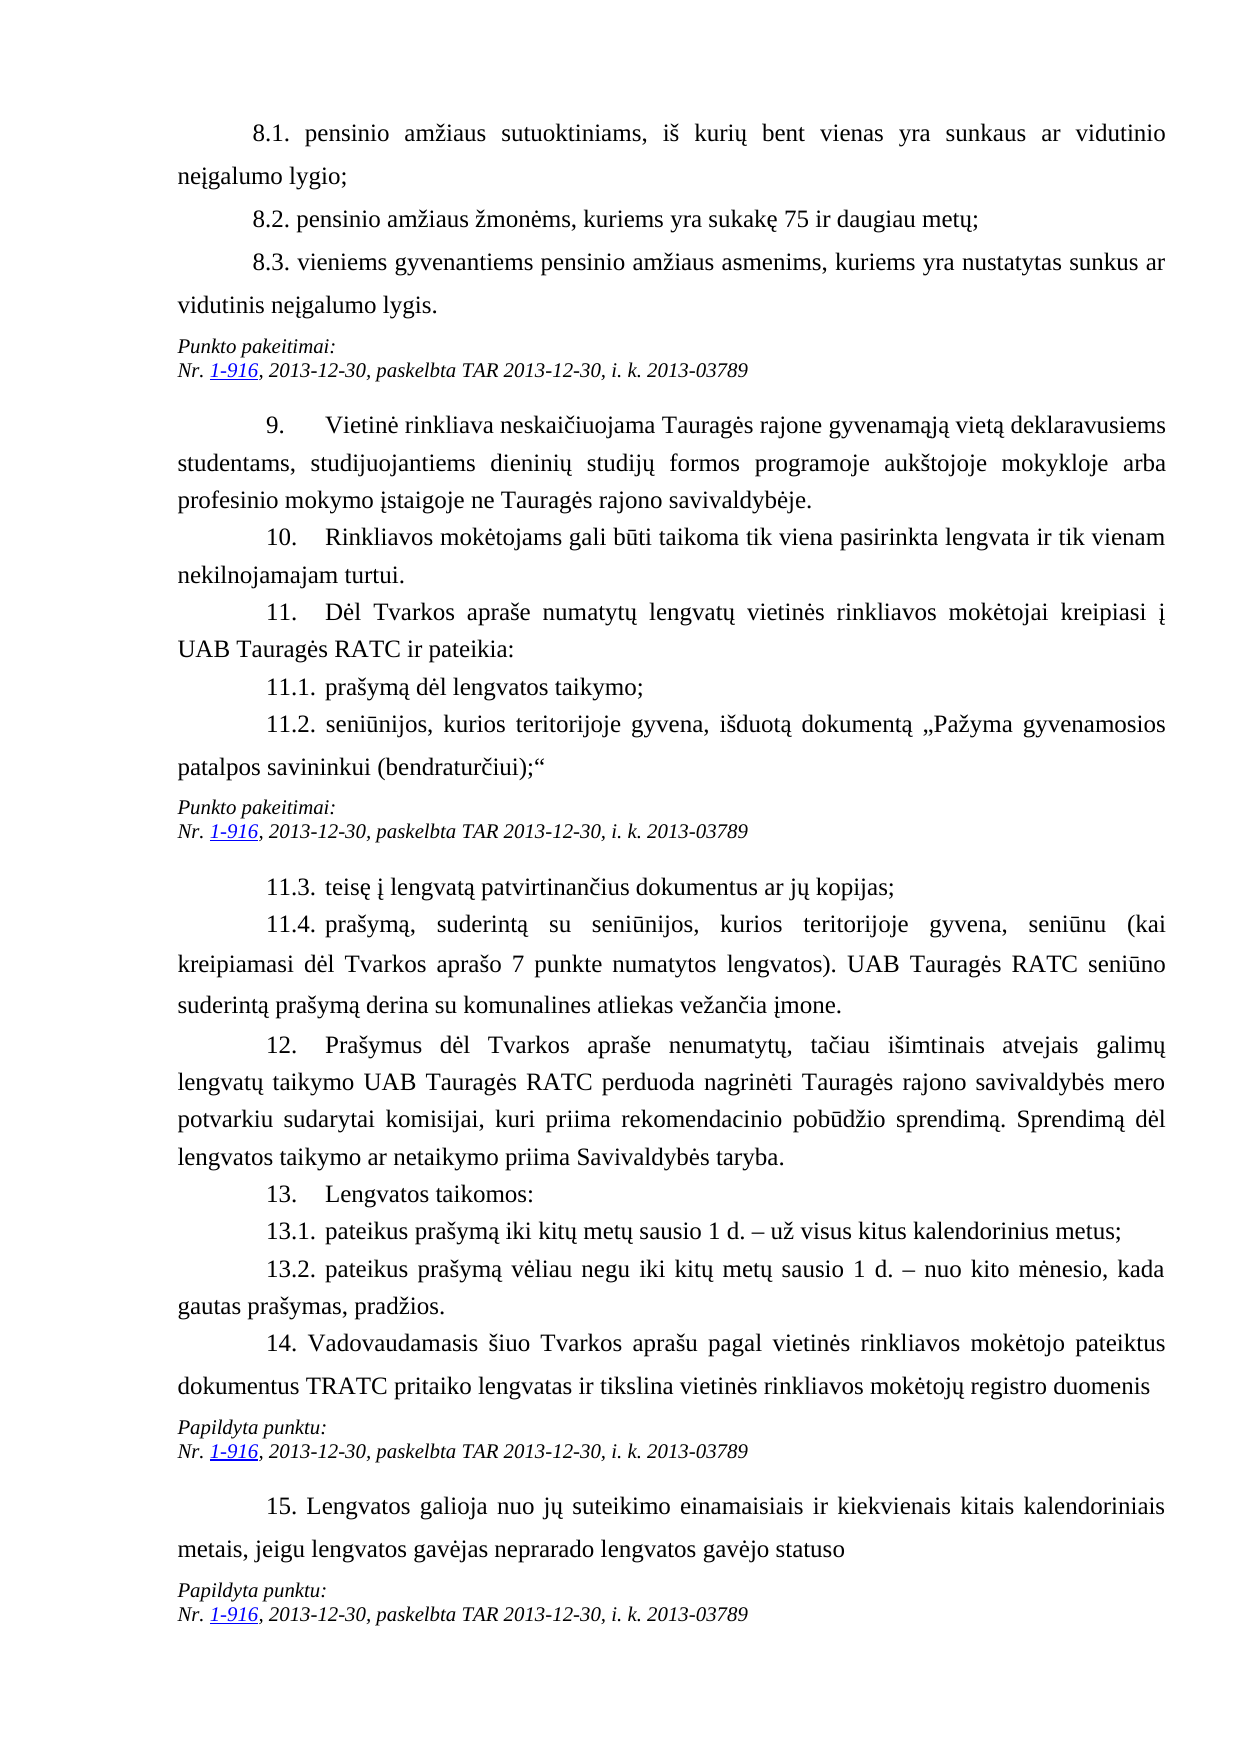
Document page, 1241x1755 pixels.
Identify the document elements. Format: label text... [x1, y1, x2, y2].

text Nr. 1-916, 2013-12-30, paskelbta TAR 2013-12-30, i. k. 2013-03789 [177, 819, 1166, 843]
text 11.4. prašymą, suderintą su seniūnijos, kurios teritorijoje gyvena, seniūnu (kai kreipiamasi dėl Tvarkos aprašo 7 punkte numatytos lengvatos). UAB Tauragės RATC seniūno suderintą prašymą derina su komunalines atliekas vežančia įmone. [177, 909, 1166, 1018]
text Papildyta punktu: [177, 1578, 1166, 1602]
text Punkto pakeitimai: [177, 795, 1166, 819]
text 11.3. teisę į lengvatą patvirtinančius dokumentus ar jų kopijas; [177, 872, 1166, 901]
text Nr. 1-916, 2013-12-30, paskelbta TAR 2013-12-30, i. k. 2013-03789 [177, 1602, 1166, 1626]
text 11.2. seniūnijos, kurios teritorijoje gyvena, išduotą dokumentą „Pažyma gyvenamosios patalpos savininkui (bendraturčiui);“ [177, 709, 1166, 781]
text 8.1. pensinio amžiaus sutuoktiniams, iš kurių bent vienas yra sunkaus ar vidutinio neįgalumo lygio; [177, 118, 1166, 190]
text 11.1. prašymą dėl lengvatos taikymo; [177, 672, 1166, 700]
text 8.2. pensinio amžiaus žmonėms, kuriems yra sukakę 75 ir daugiau metų; [177, 204, 1166, 233]
text 11. Dėl Tvarkos apraše numatytų lengvatų vietinės rinkliavos mokėtojai kreipiasi į UAB Tauragės RATC ir pateikia: [177, 597, 1166, 663]
text 13.2. pateikus prašymą vėliau negu iki kitų metų sausio 1 d. – nuo kito mėnesio, kada gautas prašymas, pradžios. [177, 1254, 1166, 1320]
text 13. Lengvatos taikomos: [177, 1179, 1166, 1208]
text 8.3. vieniems gyvenantiems pensinio amžiaus asmenims, kuriems yra nustatytas sunkus ar vidutinis neįgalumo lygis. [177, 247, 1166, 319]
text 9. Vietinė rinkliava neskaičiuojama Tauragės rajone gyvenamąją vietą deklaravusiems studentams, studijuojantiems dieninių studijų formos programoje aukštojoje mokykloje arba profesinio mokymo įstaigoje ne Tauragės rajono savivaldybėje. [177, 411, 1166, 514]
text 12. Prašymus dėl Tvarkos apraše nenumatytų, tačiau išimtinais atvejais galimų lengvatų taikymo UAB Tauragės RATC perduoda nagrinėti Tauragės rajono savivaldybės mero potvarkiu sudarytai komisijai, kuri priima rekomendacinio pobūdžio sprendimą. Sprendimą dėl lengvatos taikymo ar netaikymo priima Savivaldybės taryba. [177, 1030, 1166, 1171]
text 15. Lengvatos galioja nuo jų suteikimo einamaisiais ir kiekvienais kitais kalendoriniais metais, jeigu lengvatos gavėjas neprarado lengvatos gavėjo statuso [177, 1491, 1166, 1563]
text Nr. 1-916, 2013-12-30, paskelbta TAR 2013-12-30, i. k. 2013-03789 [177, 1439, 1166, 1463]
text Punkto pakeitimai: [177, 334, 1166, 358]
text Nr. 1-916, 2013-12-30, paskelbta TAR 2013-12-30, i. k. 2013-03789 [177, 358, 1166, 382]
text 14. Vadovaudamasis šiuo Tvarkos aprašu pagal vietinės rinkliavos mokėtojo pateiktus dokumentus TRATC pritaiko lengvatas ir tikslina vietinės rinkliavos mokėtojų registro duomenis [177, 1328, 1166, 1400]
text 13.1. pateikus prašymą iki kitų metų sausio 1 d. – už visus kitus kalendorinius metus; [177, 1216, 1166, 1245]
text 10. Rinkliavos mokėtojams gali būti taikoma tik viena pasirinkta lengvata ir tik vienam nekilnojamajam turtui. [177, 522, 1166, 588]
text Papildyta punktu: [177, 1414, 1166, 1439]
